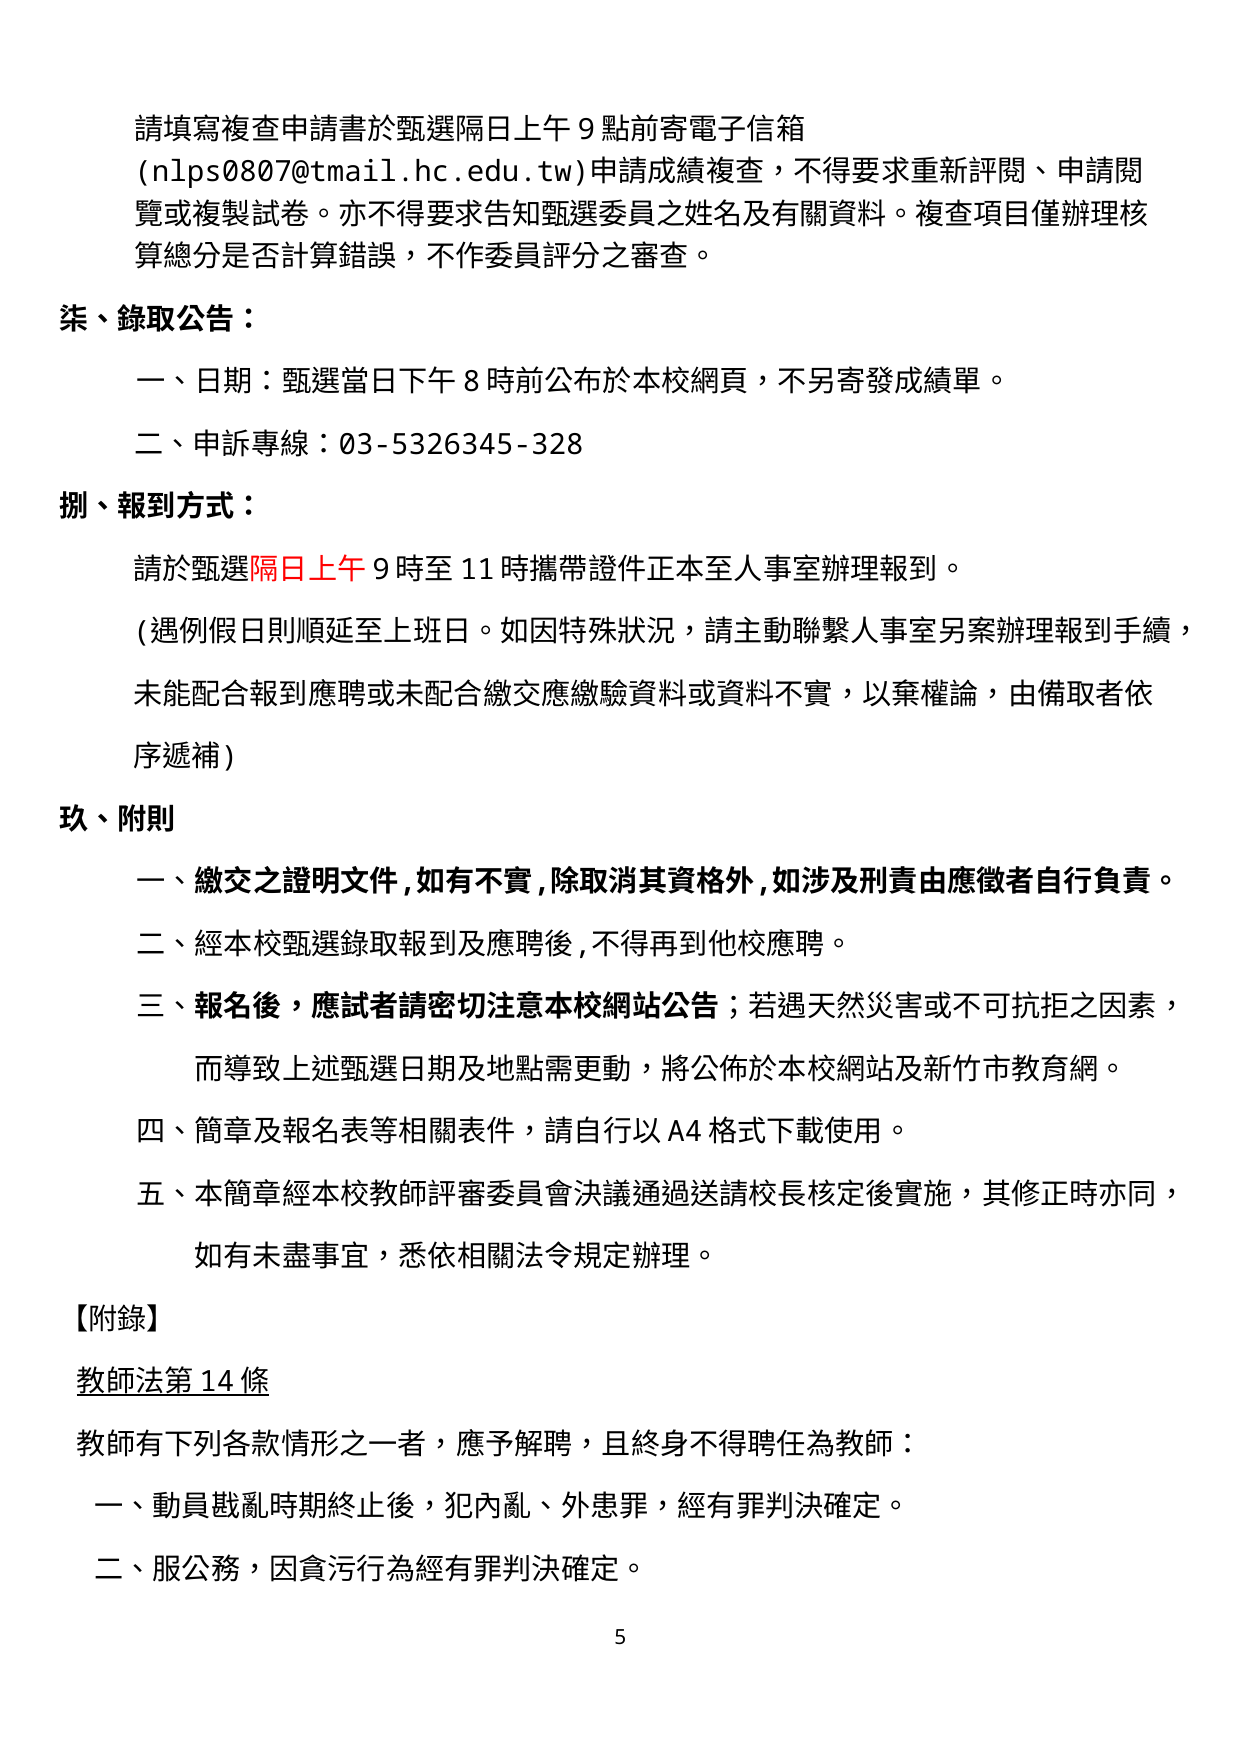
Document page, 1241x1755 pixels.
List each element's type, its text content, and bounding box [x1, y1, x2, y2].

text 【附錄】 [59, 1275, 1181, 1337]
text 請填寫複查申請書於甄選隔日上午9點前寄電子信箱(nlps0807@tmail.hc.edu.tw)申請成績複查，不得要求重新評閱、申請閱覽或複製試卷。亦不得要求告知甄選委員之姓名及有關資料。複查項目僅辦理核算總分是否計算錯誤，不作委員評分之審查。 [134, 106, 1169, 275]
text 一、動員戡亂時期終止後，犯內亂、外患罪，經有罪判決確定。 [59, 1462, 1181, 1525]
text 二、申訴專線：03-5326345-328 [134, 400, 1181, 462]
title 柒、錄取公告： [59, 275, 1181, 337]
text 三、報名後，應試者請密切注意本校網站公告；若遇天然災害或不可抗拒之因素，而導致上述甄選日期及地點需更動，將公佈於本校網站及新竹市教育網。 [136, 962, 1181, 1087]
title 捌、報到方式： [59, 462, 1181, 525]
title 請於甄選隔日上午9時至11時攜帶證件正本至人事室辦理報到。 [133, 525, 1181, 587]
text 一、繳交之證明文件,如有不實,除取消其資格外,如涉及刑責由應徵者自行負責。 [122, 837, 1181, 900]
text 二、經本校甄選錄取報到及應聘後,不得再到他校應聘。 [122, 900, 1181, 962]
text 一、日期：甄選當日下午8時前公布於本校網頁，不另寄發成績單。 [136, 337, 1181, 400]
title 玖、附則 [59, 775, 1181, 837]
text 五、本簡章經本校教師評審委員會決議通過送請校長核定後實施，其修正時亦同，如有未盡事宜，悉依相關法令規定辦理。 [136, 1150, 1181, 1275]
text 教師法第14條 [59, 1337, 1181, 1400]
text 二、服公務，因貪污行為經有罪判決確定。 [59, 1525, 1181, 1587]
text 教師有下列各款情形之一者，應予解聘，且終身不得聘任為教師： [59, 1400, 1181, 1462]
text (遇例假日則順延至上班日。如因特殊狀況，請主動聯繫人事室另案辦理報到手續，未能配合報到應聘或未配合繳交應繳驗資料或資料不實，以棄權論，由備取者依序遞補) [133, 587, 1181, 775]
text 四、簡章及報名表等相關表件，請自行以A4格式下載使用。 [122, 1087, 1181, 1150]
